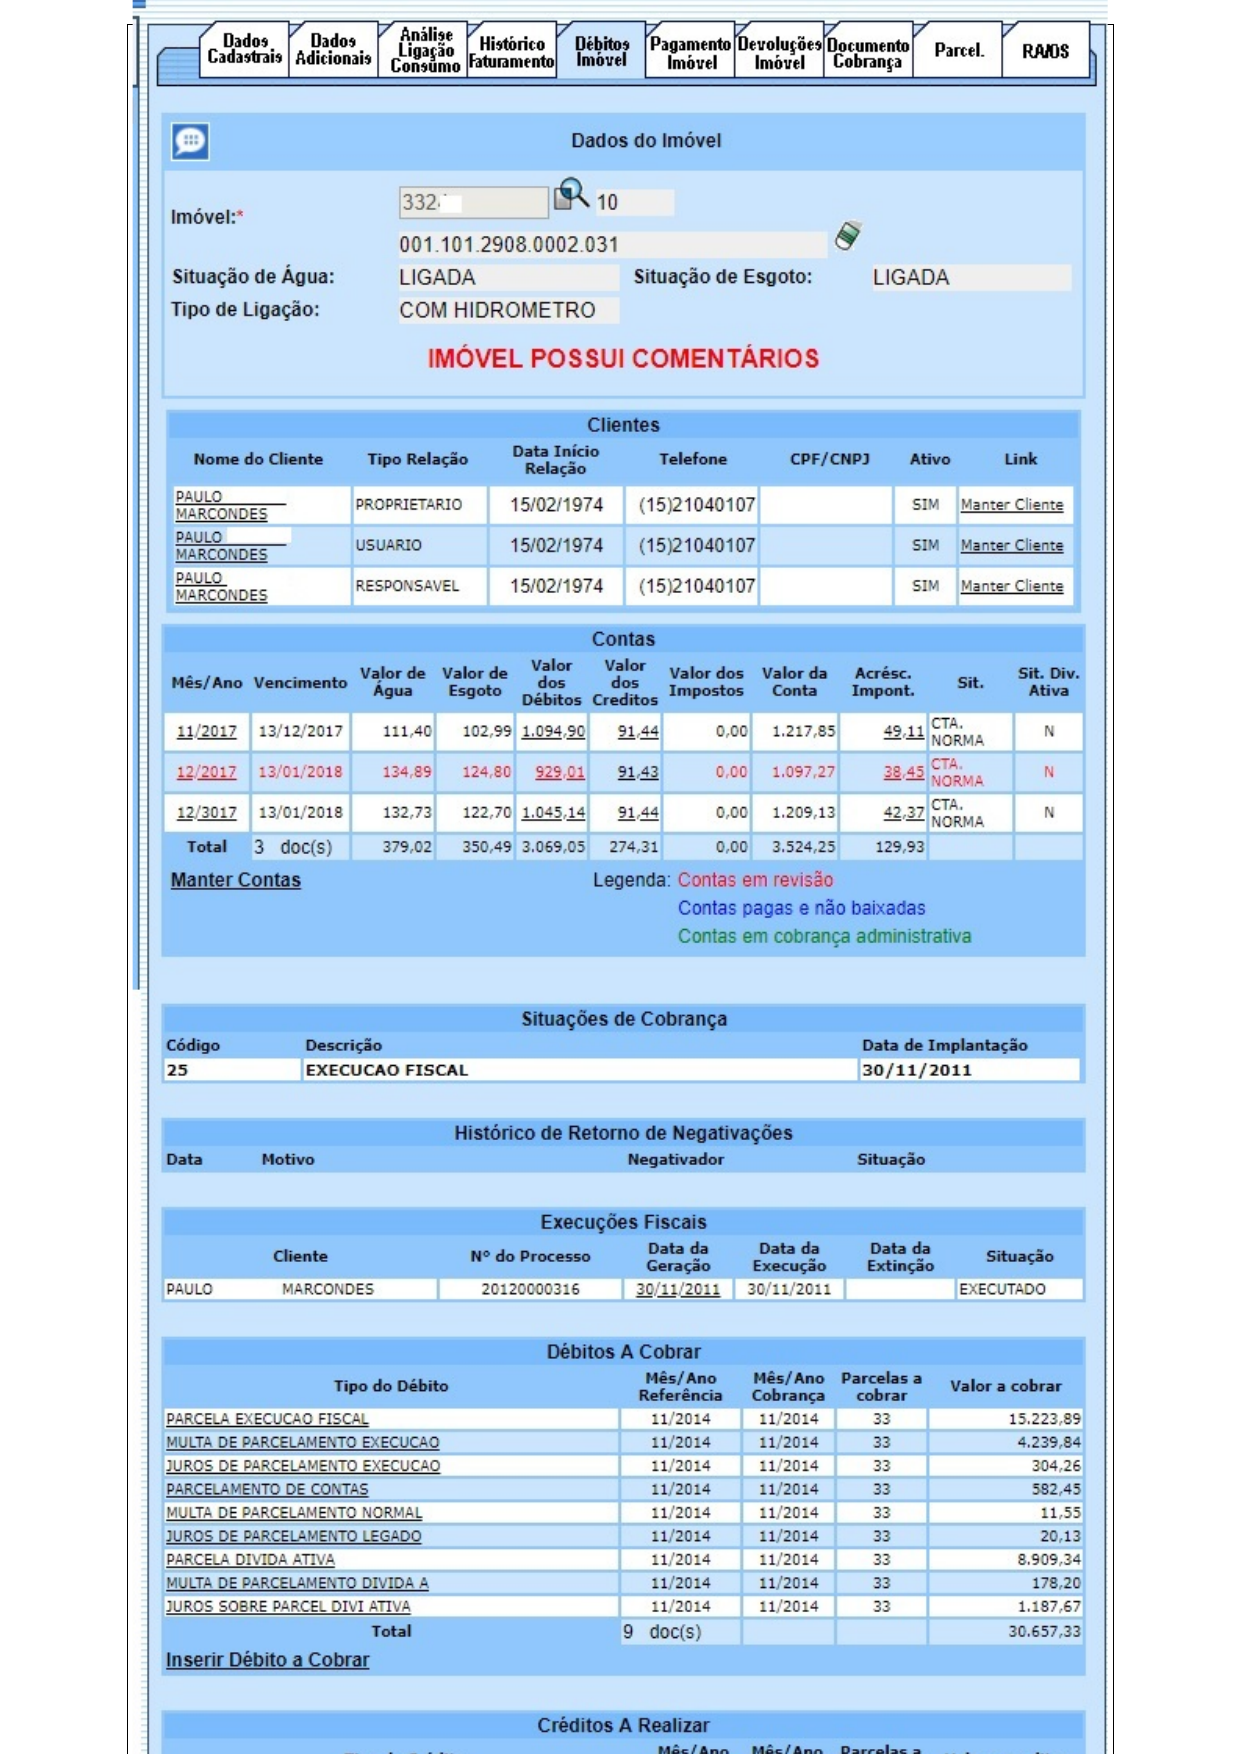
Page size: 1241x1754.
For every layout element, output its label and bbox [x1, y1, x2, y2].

table_header [1108, 25, 1113, 1754]
table_header [128, 25, 132, 1754]
picture [132, 0, 1108, 1754]
